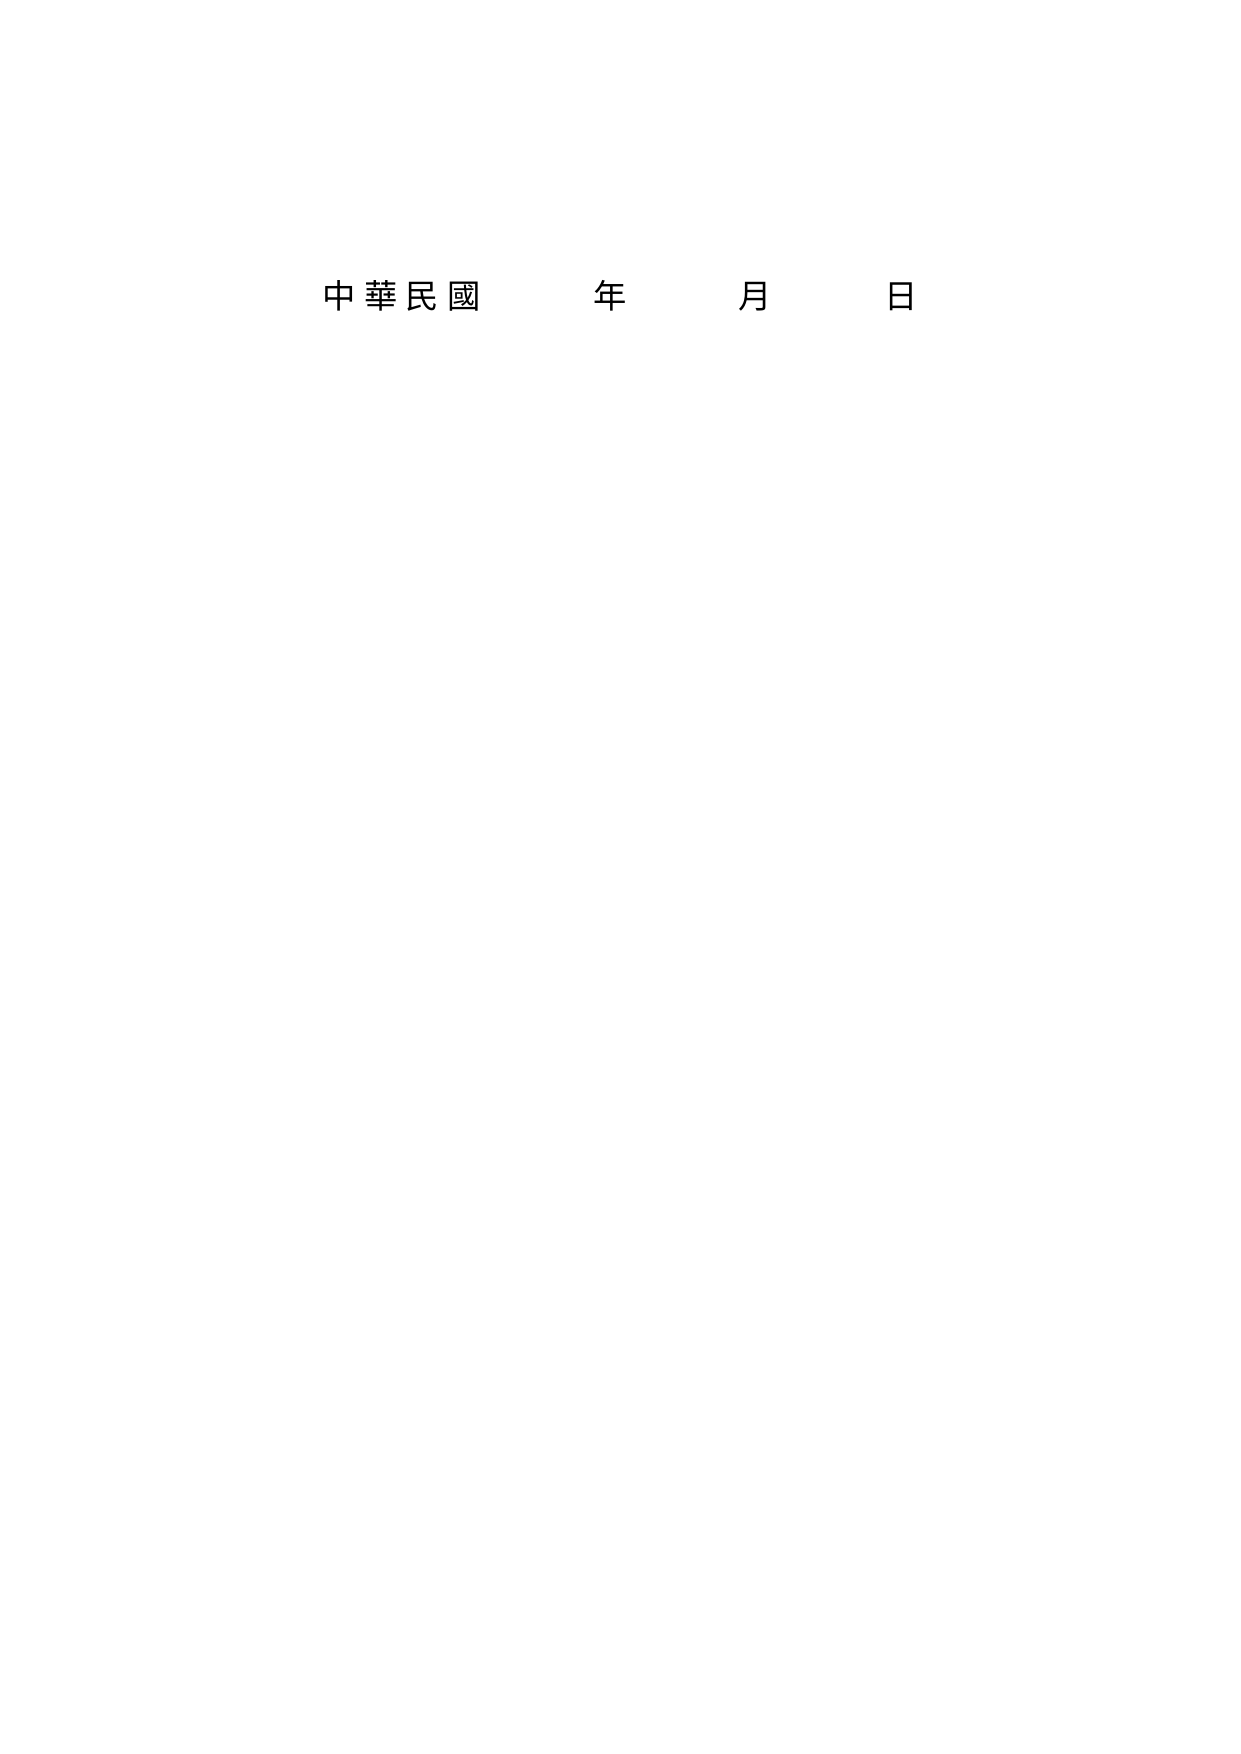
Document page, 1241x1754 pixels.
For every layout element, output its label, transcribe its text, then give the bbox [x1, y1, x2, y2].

text 中華民國 年 月 日 [120, 252, 1120, 314]
